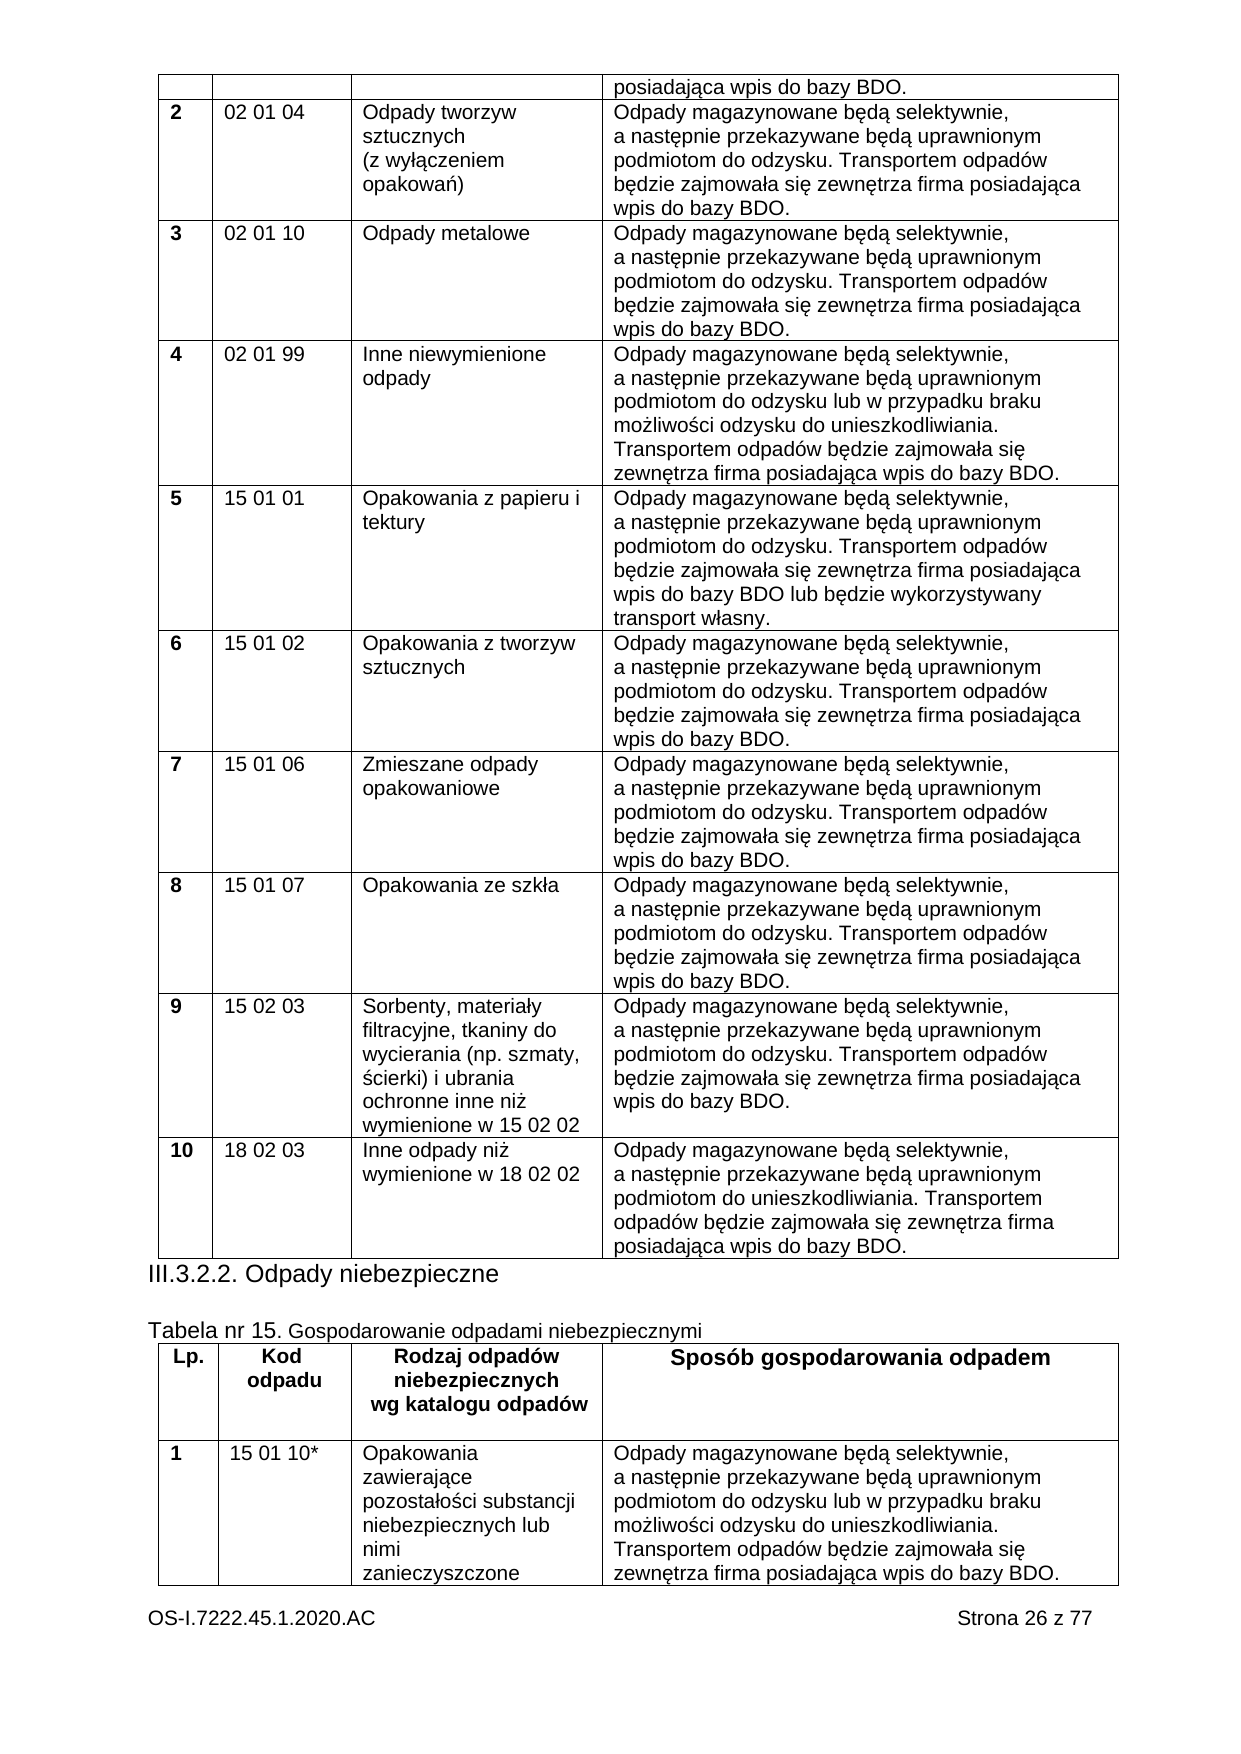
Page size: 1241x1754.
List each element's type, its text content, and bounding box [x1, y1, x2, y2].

table_cell Odpady magazynowane będą selektywnie, a następnie przekazywane będą uprawnionym podmiotom do odzysku. Transportem odpadów będzie zajmowała się zewnętrza firma posiadająca wpis do bazy BDO. [603, 221, 1118, 340]
table_cell 10 [159, 1138, 212, 1258]
table_header Lp. [159, 1344, 218, 1440]
table_cell 15 01 06 [213, 752, 351, 872]
table_cell 02 01 10 [213, 221, 351, 340]
table_cell 3 [159, 221, 212, 340]
table_cell 5 [159, 486, 212, 630]
table_cell 15 02 03 [213, 994, 351, 1137]
table_cell Odpady magazynowane będą selektywnie, a następnie przekazywane będą uprawnionym podmiotom do odzysku. Transportem odpadów będzie zajmowała się zewnętrza firma posiadająca wpis do bazy BDO lub będzie wykorzystywany transport własny. [603, 486, 1118, 630]
table_cell Inne niewymienione odpady [352, 341, 602, 485]
table_cell [213, 75, 351, 99]
table_cell Opakowania z tworzyw sztucznych [352, 631, 602, 751]
table_cell Odpady magazynowane będą selektywnie, a następnie przekazywane będą uprawnionym podmiotom do odzysku lub w przypadku braku możliwości odzysku do unieszkodliwiania. Transportem odpadów będzie zajmowała się zewnętrza firma posiadająca wpis do bazy BDO. [603, 1441, 1118, 1585]
table_cell 4 [159, 341, 212, 485]
table_cell Odpady magazynowane będą selektywnie, a następnie przekazywane będą uprawnionym podmiotom do unieszkodliwiania. Transportem odpadów będzie zajmowała się zewnętrza firma posiadająca wpis do bazy BDO. [603, 1138, 1118, 1258]
table_cell Opakowania ze szkła [352, 873, 602, 992]
table_cell Odpady magazynowane będą selektywnie, a następnie przekazywane będą uprawnionym podmiotom do odzysku lub w przypadku braku możliwości odzysku do unieszkodliwiania. Transportem odpadów będzie zajmowała się zewnętrza firma posiadająca wpis do bazy BDO. [603, 341, 1118, 485]
table_header Sposób gospodarowania odpadem [603, 1344, 1118, 1440]
table_cell Odpady magazynowane będą selektywnie, a następnie przekazywane będą uprawnionym podmiotom do odzysku. Transportem odpadów będzie zajmowała się zewnętrza firma posiadająca wpis do bazy BDO. [603, 100, 1118, 219]
table_cell 15 01 10* [219, 1441, 351, 1585]
table_cell 15 01 02 [213, 631, 351, 751]
table_cell 1 [159, 1441, 218, 1585]
table_cell 7 [159, 752, 212, 872]
table_cell 9 [159, 994, 212, 1137]
table_cell 8 [159, 873, 212, 992]
table_cell [352, 75, 602, 99]
table_cell [159, 75, 212, 99]
table_header Rodzaj odpadów niebezpiecznych wg katalogu odpadów [352, 1344, 602, 1440]
table_cell 15 01 07 [213, 873, 351, 992]
table_cell 02 01 04 [213, 100, 351, 219]
table_cell Odpady magazynowane będą selektywnie, a następnie przekazywane będą uprawnionym podmiotom do odzysku. Transportem odpadów będzie zajmowała się zewnętrza firma posiadająca wpis do bazy BDO. [603, 631, 1118, 751]
table_cell 18 02 03 [213, 1138, 351, 1258]
table_cell Sorbenty, materiały filtracyjne, tkaniny do wycierania (np. szmaty, ścierki) i ubrania ochronne inne niż wymienione w 15 02 02 [352, 994, 602, 1137]
table_cell 15 01 01 [213, 486, 351, 630]
table_cell posiadająca wpis do bazy BDO. [603, 75, 1118, 99]
table_cell Odpady magazynowane będą selektywnie, a następnie przekazywane będą uprawnionym podmiotom do odzysku. Transportem odpadów będzie zajmowała się zewnętrza firma posiadająca wpis do bazy BDO. [603, 994, 1118, 1137]
table_cell Odpady magazynowane będą selektywnie, a następnie przekazywane będą uprawnionym podmiotom do odzysku. Transportem odpadów będzie zajmowała się zewnętrza firma posiadająca wpis do bazy BDO. [603, 873, 1118, 992]
table_cell Opakowania zawierające pozostałości substancji niebezpiecznych lub nimi zanieczyszczone [352, 1441, 602, 1585]
table_header Kod odpadu [219, 1344, 351, 1440]
table_cell 02 01 99 [213, 341, 351, 485]
text III.3.2.2. Odpady niebezpieczne [148, 1259, 1092, 1288]
table_cell 2 [159, 100, 212, 219]
table_cell Odpady tworzyw sztucznych (z wyłączeniem opakowań) [352, 100, 602, 219]
table_cell Inne odpady niż wymienione w 18 02 02 [352, 1138, 602, 1258]
table_cell Zmieszane odpady opakowaniowe [352, 752, 602, 872]
table_cell Opakowania z papieru i tektury [352, 486, 602, 630]
table_cell Odpady magazynowane będą selektywnie, a następnie przekazywane będą uprawnionym podmiotom do odzysku. Transportem odpadów będzie zajmowała się zewnętrza firma posiadająca wpis do bazy BDO. [603, 752, 1118, 872]
table_cell Odpady metalowe [352, 221, 602, 340]
table_cell 6 [159, 631, 212, 751]
text Tabela nr 15. Gospodarowanie odpadami niebezpiecznymi [148, 1317, 1092, 1343]
